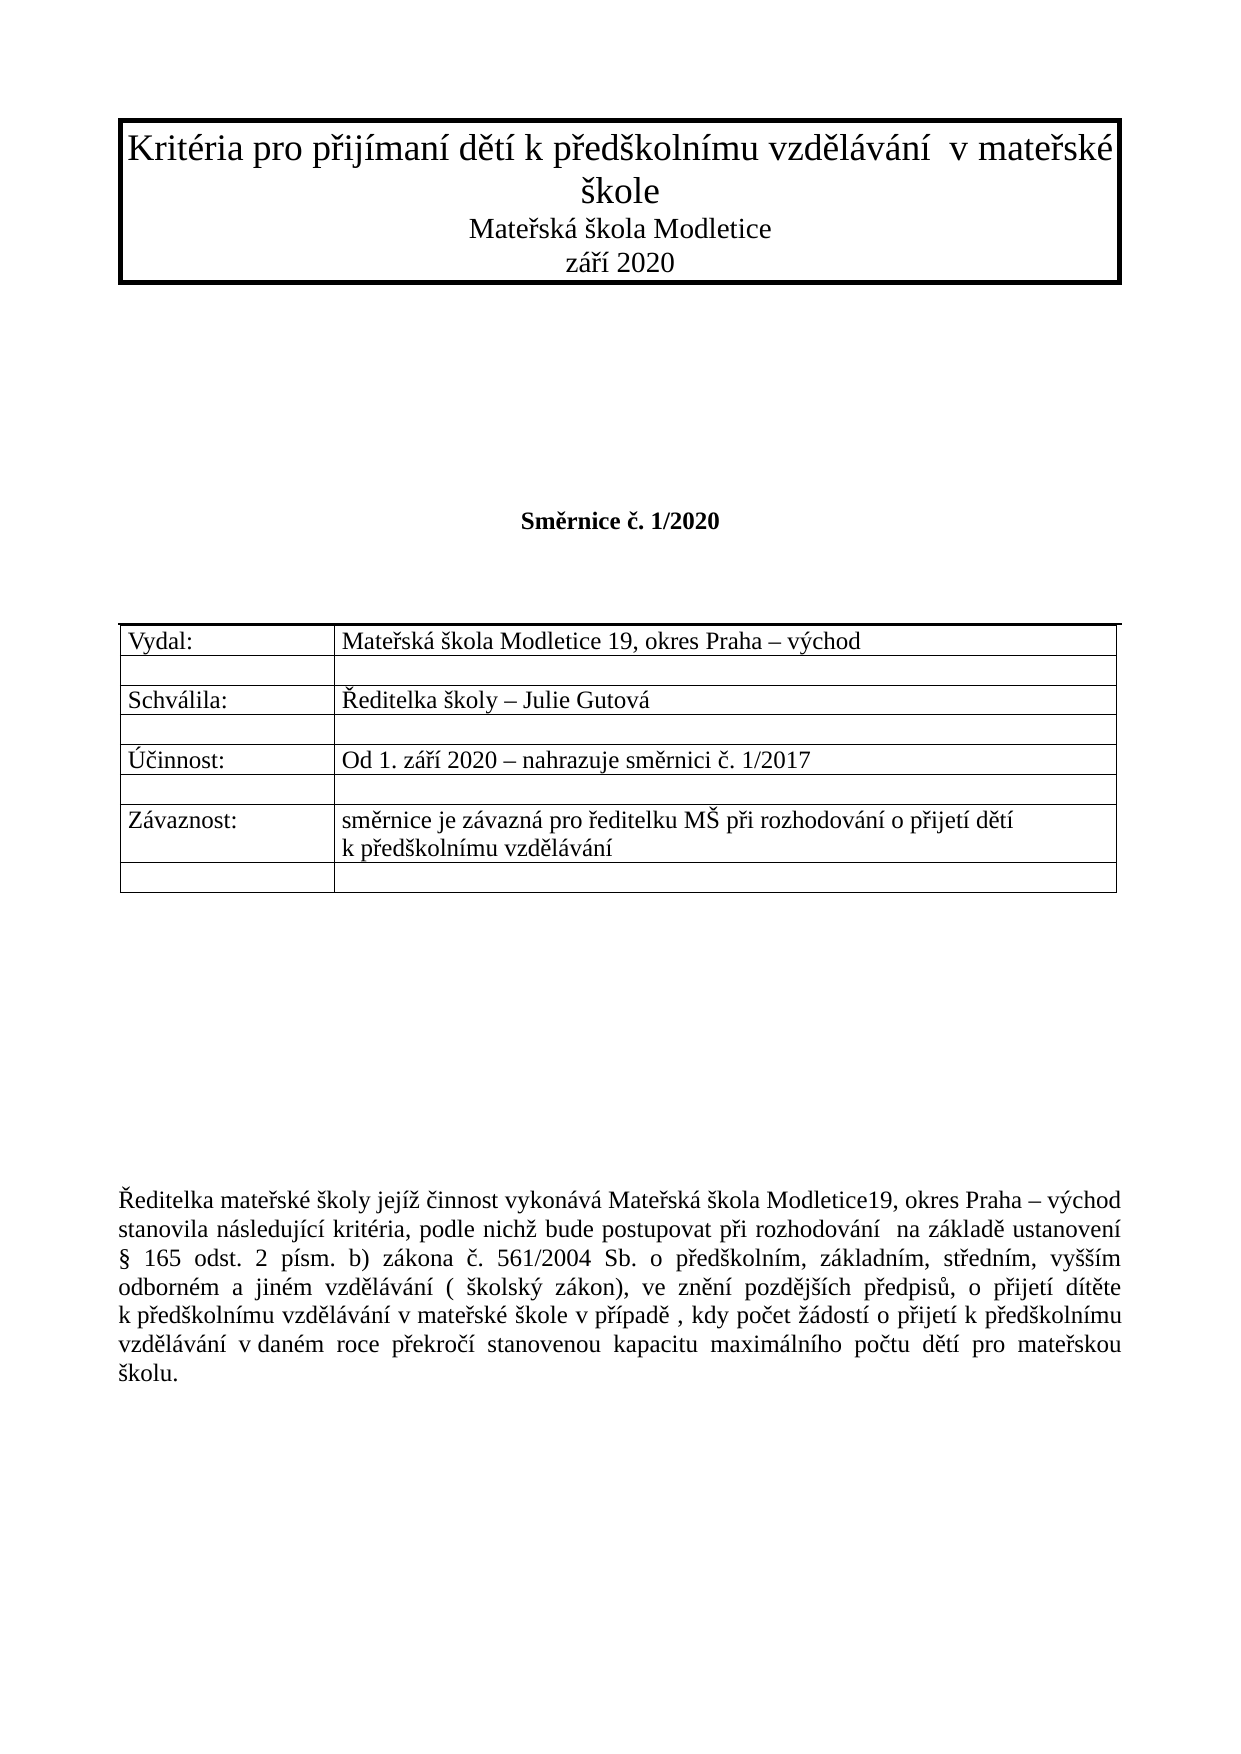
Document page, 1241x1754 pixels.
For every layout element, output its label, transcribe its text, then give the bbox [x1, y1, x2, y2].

text Mateřská škola Modletice [123, 204, 1117, 238]
table_cell [335, 775, 1116, 804]
text Kritéria pro přijímaní dětí k předškolnímu vzdělávání v mateřské škole [123, 123, 1117, 204]
table_cell [121, 656, 334, 684]
text září 2020 [123, 238, 1117, 280]
table_cell směrnice je závazná pro ředitelku MŠ při rozhodování o přijetí dětí k předškolnímu vzdělávání [335, 805, 1116, 862]
table_cell Ředitelka školy – Julie Gutová [335, 686, 1116, 714]
table_header Mateřská škola Modletice 19, okres Praha – východ [335, 626, 1116, 655]
text Směrnice č. 1/2020 [118, 506, 1122, 535]
table_cell Od 1. září 2020 – nahrazuje směrnici č. 1/2017 [335, 745, 1116, 774]
table_cell [335, 656, 1116, 684]
table_cell Závaznost: [121, 805, 334, 862]
table_cell [121, 775, 334, 804]
table_header Vydal: [121, 626, 334, 655]
table_cell Schválila: [121, 686, 334, 714]
table_cell [121, 863, 334, 892]
text Ředitelka mateřské školy jejíž činnost vykonává Mateřská škola Modletice19, okres Praha – východ stanovila následující kritéria, podle nichž bude postupovat při rozhodování na základě ustanovení § 165 odst. 2 písm. b) zákona č. 561/2004 Sb. o předškolním, základním, středním, vyšším odborném a jiném vzdělávání ( školský zákon), ve znění pozdějších předpisů, o přijetí dítěte k předškolnímu vzdělávání v mateřské škole v případě , kdy počet žádostí o přijetí k předškolnímu vzdělávání v daném roce překročí stanovenou kapacitu maximálního počtu dětí pro mateřskou školu. [118, 1185, 1122, 1387]
table_cell [335, 715, 1116, 744]
table_cell Účinnost: [121, 745, 334, 774]
table_cell [121, 715, 334, 744]
table_cell [335, 863, 1116, 892]
